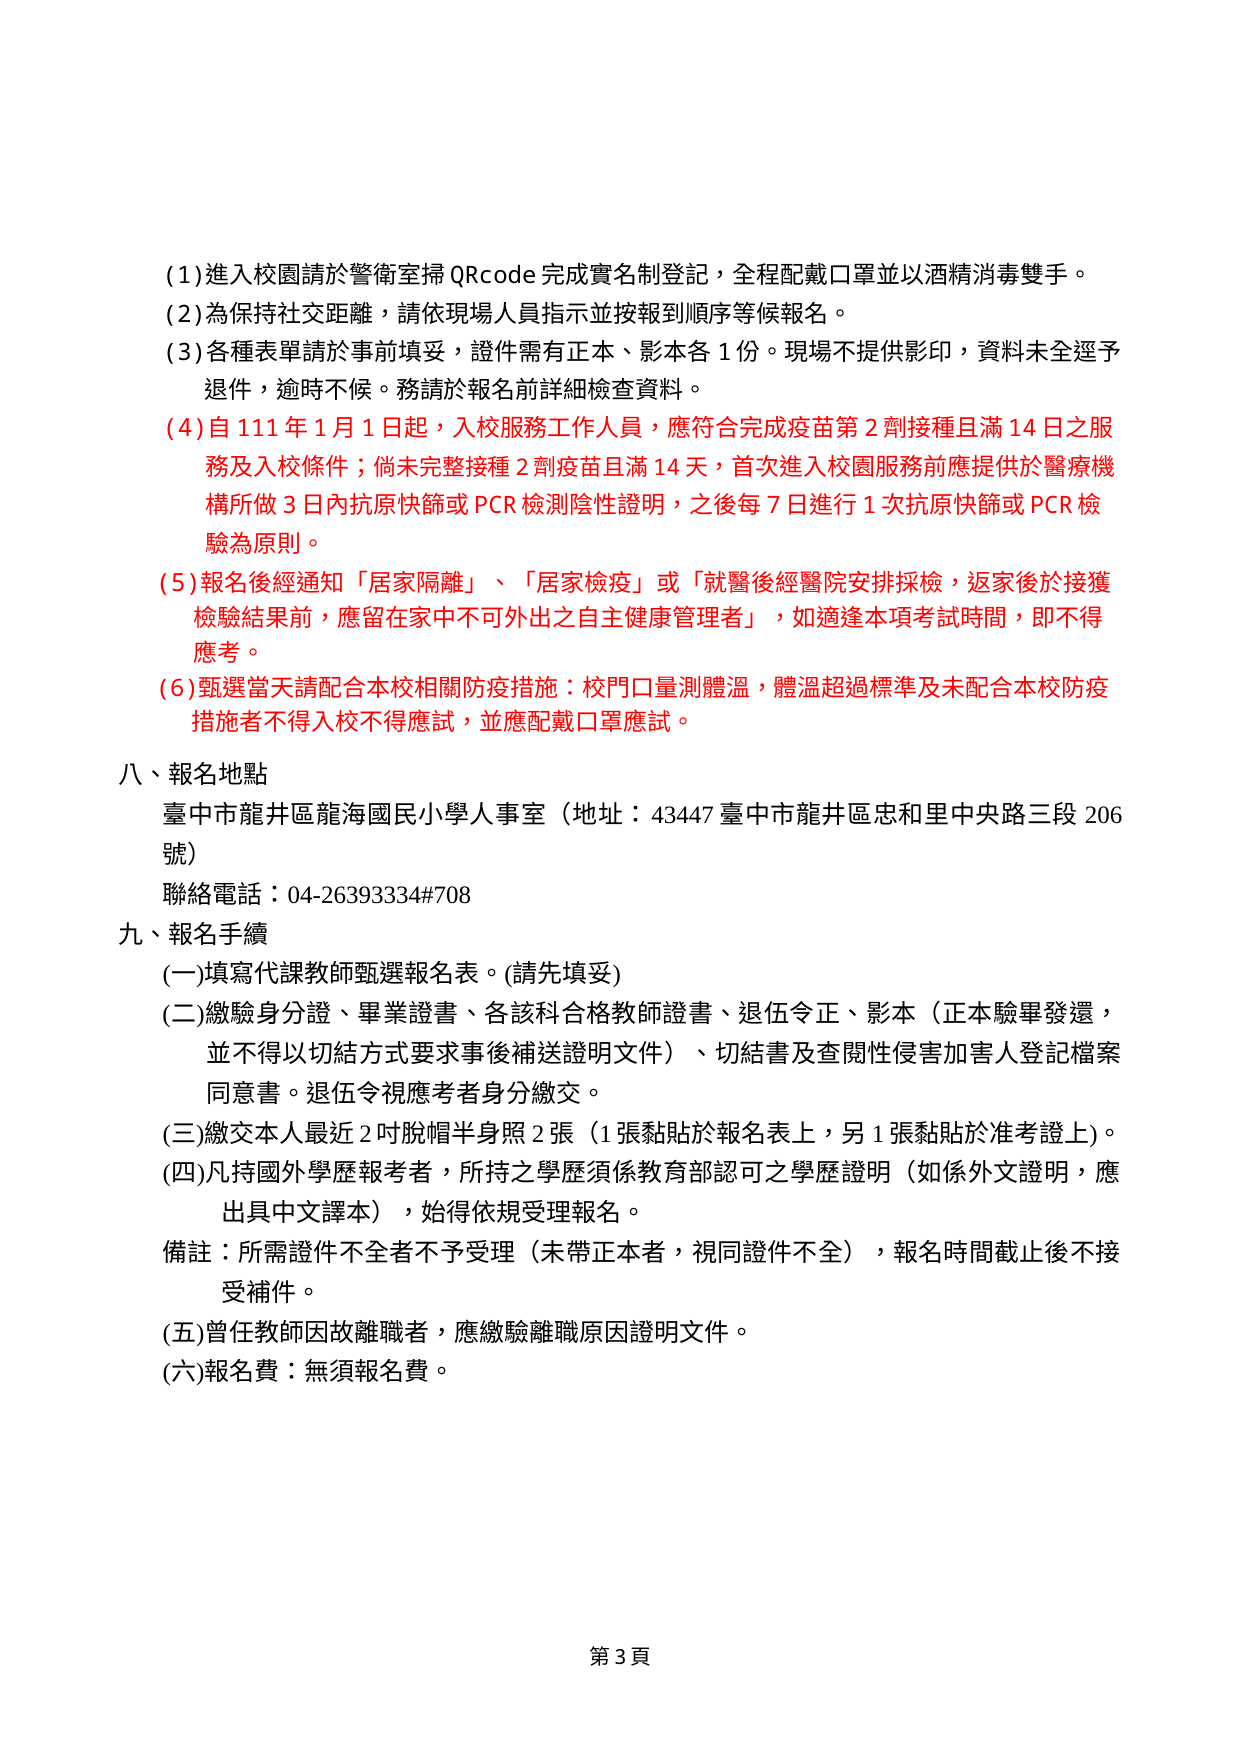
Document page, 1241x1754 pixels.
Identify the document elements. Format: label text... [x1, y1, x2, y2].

text (6)甄選當天請配合本校相關防疫措施：校門口量測體溫，體溫超過標準及未配合本校防疫措施者不得入校不得應試，並應配戴口罩應試。 [156, 668, 1122, 738]
text 聯絡電話：04-26393334#708 [162, 874, 1122, 911]
text (六)報名費：無須報名費。 [162, 1352, 1122, 1388]
text (一)填寫代課教師甄選報名表。(請先填妥) [162, 954, 1122, 990]
text (2)為保持社交距離，請依現場人員指示並按報到順序等候報名。 [162, 294, 1122, 329]
text 九、報名手續 [118, 914, 1122, 950]
text (二)繳驗身分證、畢業證書、各該科合格教師證書、退伍令正、影本（正本驗畢發還，並不得以切結方式要求事後補送證明文件）、切結書及查閱性侵害加害人登記檔案同意書。退伍令視應考者身分繳交。 [162, 994, 1122, 1109]
text 備註：所需證件不全者不予受理（未帶正本者，視同證件不全），報名時間截止後不接受補件。 [162, 1232, 1122, 1308]
text (五)曾任教師因故離職者，應繳驗離職原因證明文件。 [162, 1312, 1122, 1348]
text (5)報名後經通知「居家隔離」、「居家檢疫」或「就醫後經醫院安排採檢，返家後於接獲檢驗結果前，應留在家中不可外出之自主健康管理者」，如適逢本項考試時間，即不得應考。 [156, 564, 1122, 668]
text 八、報名地點 [118, 755, 1122, 791]
text (三)繳交本人最近2吋脫帽半身照2張（1張黏貼於報名表上，另1張黏貼於准考證上)。 [162, 1113, 1122, 1149]
text (1)進入校園請於警衛室掃QRcode完成實名制登記，全程配戴口罩並以酒精消毒雙手。 [162, 256, 1122, 291]
text 臺中市龍井區龍海國民小學人事室（地址：43447臺中市龍井區忠和里中央路三段206號） [162, 795, 1122, 871]
text (3)各種表單請於事前填妥，證件需有正本、影本各1份。現場不提供影印，資料未全逕予退件，逾時不候。務請於報名前詳細檢查資料。 [163, 332, 1122, 405]
text (四)凡持國外學歷報考者，所持之學歷須係教育部認可之學歷證明（如係外文證明，應出具中文譯本），始得依規受理報名。 [162, 1153, 1122, 1229]
text (4)自111年1月1日起，入校服務工作人員，應符合完成疫苗第2劑接種且滿14日之服務及入校條件；倘未完整接種2劑疫苗且滿14天，首次進入校園服務前應提供於醫療機構所做3日內抗原快篩或PCR檢測陰性證明，之後每7日進行1次抗原快篩或PCR檢驗為原則。 [162, 409, 1122, 560]
